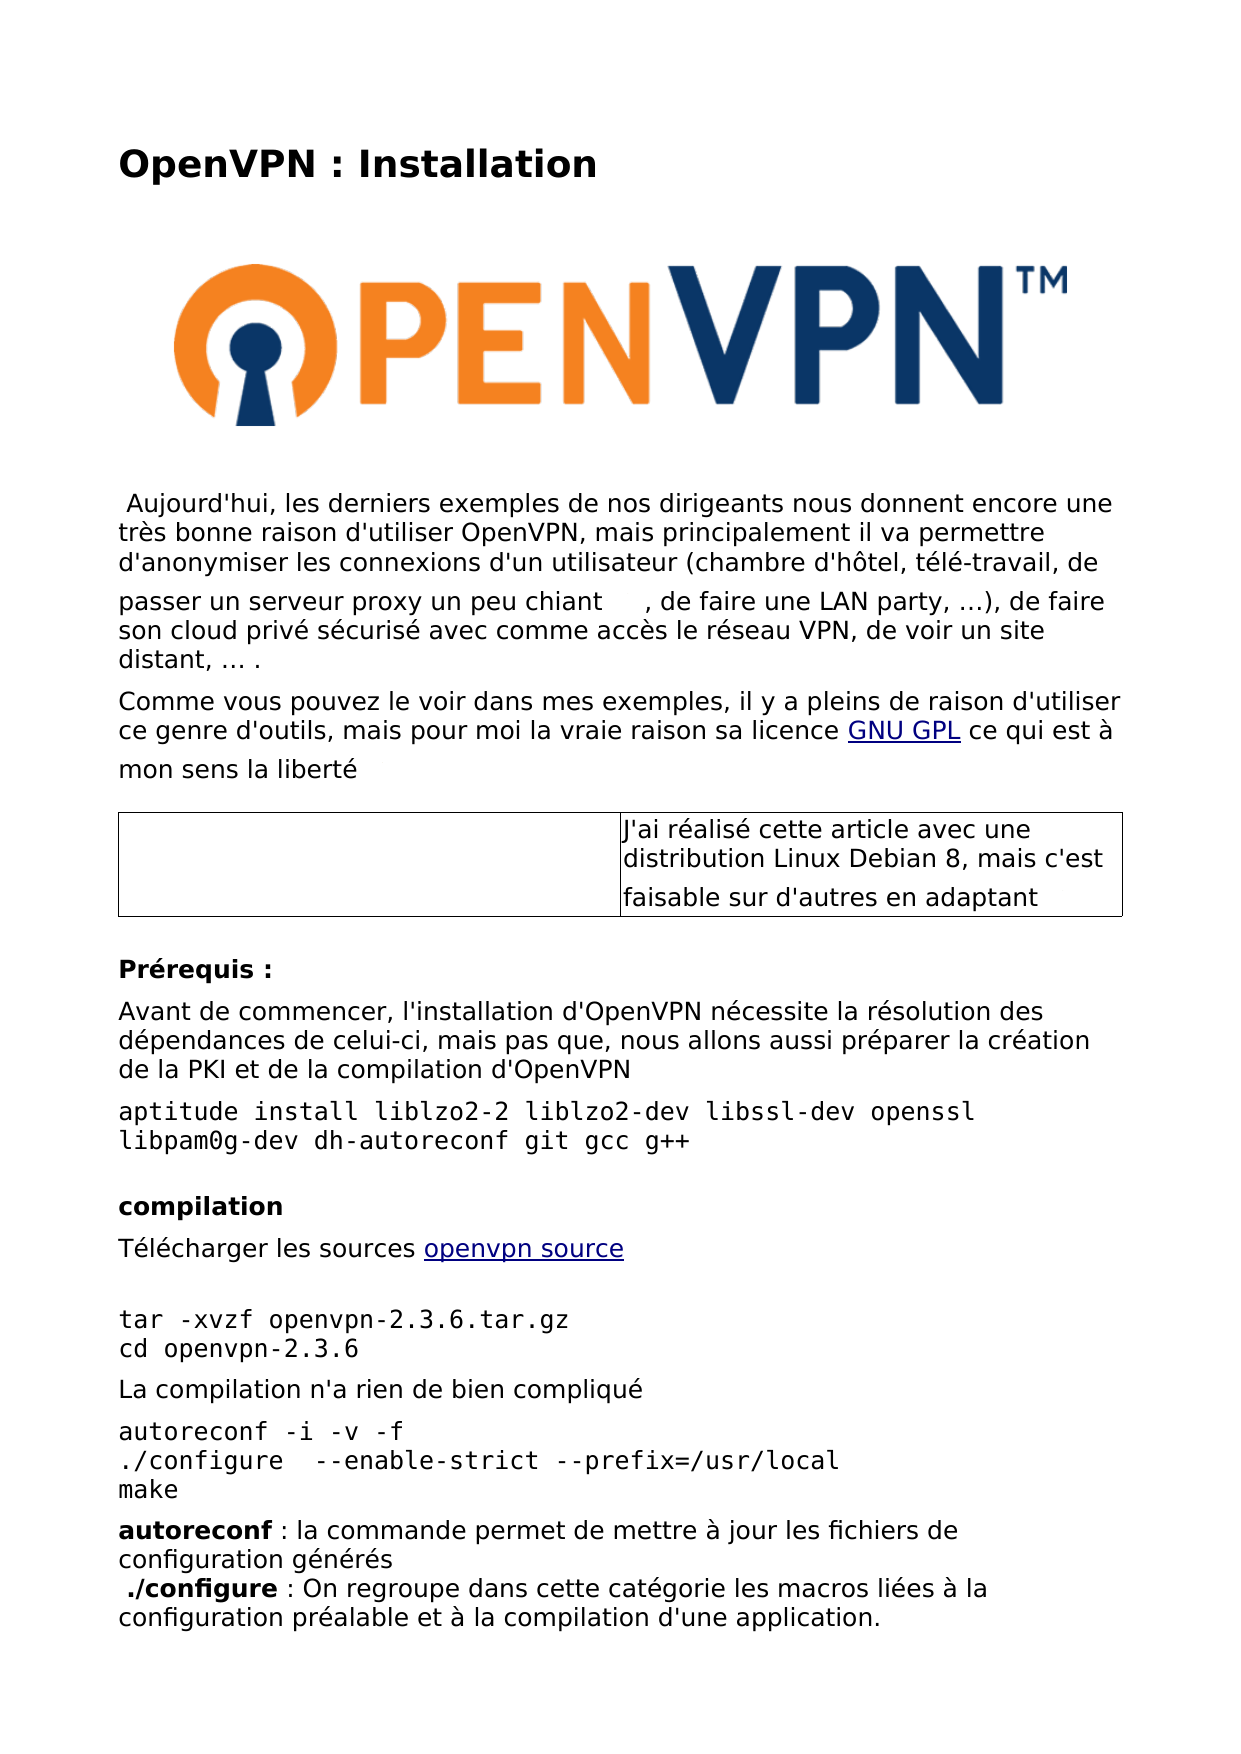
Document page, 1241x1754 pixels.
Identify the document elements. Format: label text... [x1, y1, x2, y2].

text La compilation n'a rien de bien compliqué [118, 1375, 1122, 1404]
text Avant de commencer, l'installation d'OpenVPN nécessite la résolution des dépendances de celui-ci, mais pas que, nous allons aussi préparer la création de la PKI et de la compilation d'OpenVPN [118, 997, 1122, 1085]
text Comme vous pouvez le voir dans mes exemples, il y a pleins de raison d'utiliser ce genre d'outils, mais pour moi la vraie raison sa licence GNU GPL ce qui est à mon sens la liberté [118, 687, 1122, 785]
text aptitude install liblzo2-2 liblzo2-dev libssl-dev openssl libpam0g-dev dh-autoreconf git gcc g++ [118, 1097, 1122, 1156]
table_header J'ai réalisé cette article avec une distribution Linux Debian 8, mais c'est faisable sur d'autres en adaptant [621, 813, 1122, 916]
table_header [119, 813, 620, 916]
subtitle Prérequis : [118, 956, 1122, 985]
text tar -xvzf openvpn-2.3.6.tar.gz cd openvpn-2.3.6 [118, 1305, 1122, 1363]
picture [118, 199, 1123, 490]
subtitle compilation [118, 1192, 1122, 1222]
text autoreconf -i -v -f ./configure --enable-strict --prefix=/usr/local make [118, 1417, 1122, 1504]
text autoreconf : la commande permet de mettre à jour les fichiers de configuration générés ./configure : On regroupe dans cette catégorie les macros liées à la configuration préalable et à la compilation d'une application. [118, 1516, 1122, 1633]
text Télécharger les sources openvpn source [118, 1234, 1122, 1292]
subtitle OpenVPN : Installation [118, 143, 1122, 187]
text Aujourd'hui, les derniers exemples de nos dirigeants nous donnent encore une très bonne raison d'utiliser OpenVPN, mais principalement il va permettre d'anonymiser les connexions d'un utilisateur (chambre d'hôtel, télé-travail, de passer un serveur proxy un peu chiant , de faire une LAN party, …), de faire son cloud privé sécurisé avec comme accès le réseau VPN, de voir un site distant, … . [118, 490, 1122, 674]
